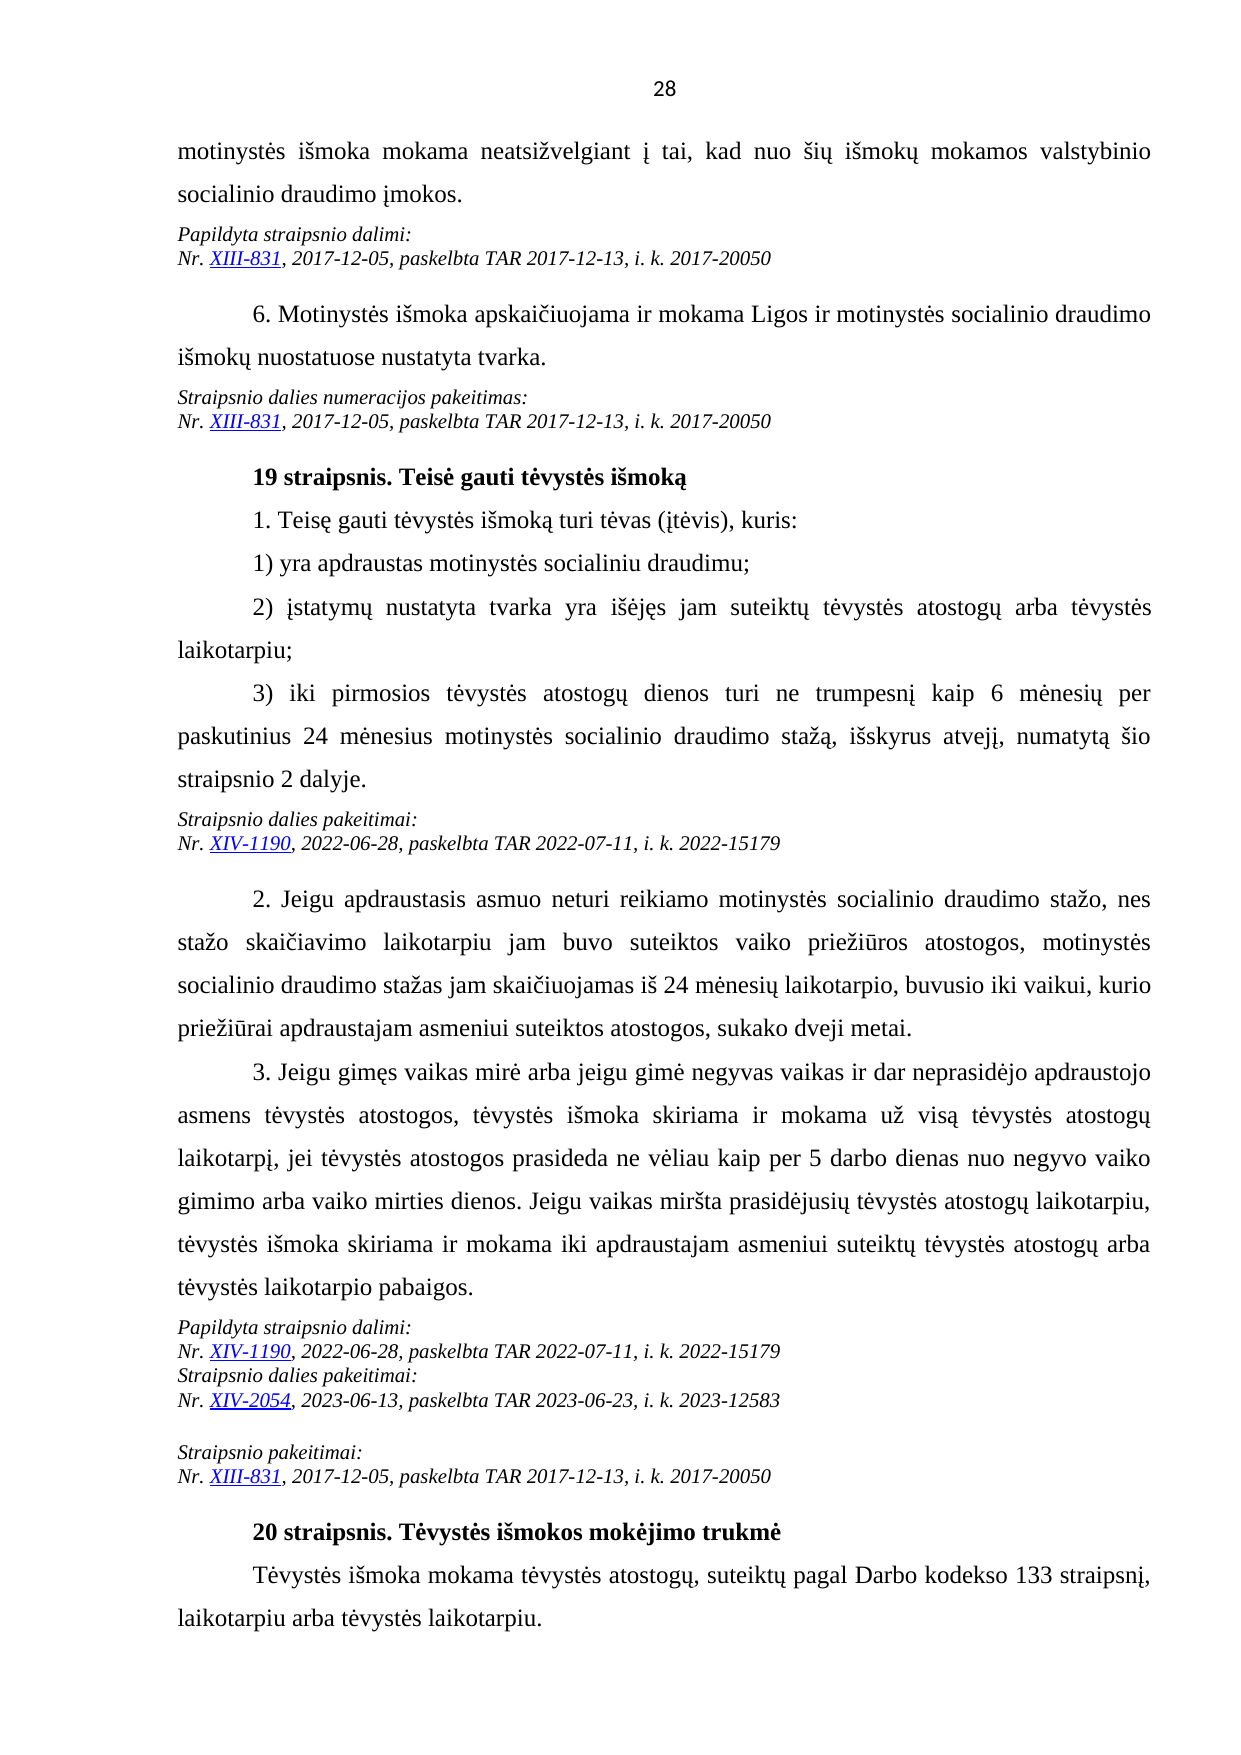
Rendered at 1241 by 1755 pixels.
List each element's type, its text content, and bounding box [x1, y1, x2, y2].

text Nr. XIV-2054, 2023-06-13, paskelbta TAR 2023-06-23, i. k. 2023-12583 [177, 1387, 1152, 1412]
text 3) iki pirmosios tėvystės atostogų dienos turi ne trumpesnį kaip 6 mėnesių per paskutinius 24 mėnesius motinystės socialinio draudimo stažą, išskyrus atvejį, numatytą šio straipsnio 2 dalyje. [177, 678, 1152, 793]
text 1) yra apdraustas motinystės socialiniu draudimu; [177, 548, 1152, 577]
text Straipsnio dalies pakeitimai: [177, 807, 1152, 831]
text 1. Teisę gauti tėvystės išmoką turi tėvas (įtėvis), kuris: [177, 505, 1152, 534]
text Tėvystės išmoka mokama tėvystės atostogų, suteiktų pagal Darbo kodekso 133 straipsnį, laikotarpiu arba tėvystės laikotarpiu. [177, 1560, 1152, 1632]
text Straipsnio pakeitimai: [177, 1440, 1152, 1464]
text 2. Jeigu apdraustasis asmuo neturi reikiamo motinystės socialinio draudimo stažo, nes stažo skaičiavimo laikotarpiu jam buvo suteiktos vaiko priežiūros atostogos, motinystės socialinio draudimo stažas jam skaičiuojamas iš 24 mėnesių laikotarpio, buvusio iki vaikui, kurio priežiūrai apdraustajam asmeniui suteiktos atostogos, sukako dveji metai. [177, 884, 1152, 1042]
text Nr. XIII-831, 2017-12-05, paskelbta TAR 2017-12-13, i. k. 2017-20050 [177, 1464, 1152, 1488]
text 3. Jeigu gimęs vaikas mirė arba jeigu gimė negyvas vaikas ir dar neprasidėjo apdraustojo asmens tėvystės atostogos, tėvystės išmoka skiriama ir mokama už visą tėvystės atostogų laikotarpį, jei tėvystės atostogos prasideda ne vėliau kaip per 5 darbo dienas nuo negyvo vaiko gimimo arba vaiko mirties dienos. Jeigu vaikas miršta prasidėjusių tėvystės atostogų laikotarpiu, tėvystės išmoka skiriama ir mokama iki apdraustajam asmeniui suteiktų tėvystės atostogų arba tėvystės laikotarpio pabaigos. [177, 1057, 1152, 1301]
text Straipsnio dalies pakeitimai: [177, 1363, 1152, 1387]
text Nr. XIII-831, 2017-12-05, paskelbta TAR 2017-12-13, i. k. 2017-20050 [177, 246, 1152, 270]
text motinystės išmoka mokama neatsižvelgiant į tai, kad nuo šių išmokų mokamos valstybinio socialinio draudimo įmokos. [177, 136, 1152, 208]
text Papildyta straipsnio dalimi: [177, 222, 1152, 246]
text 6. Motinystės išmoka apskaičiuojama ir mokama Ligos ir motinystės socialinio draudimo išmokų nuostatuose nustatyta tvarka. [177, 299, 1152, 371]
text Nr. XIII-831, 2017-12-05, paskelbta TAR 2017-12-13, i. k. 2017-20050 [177, 409, 1152, 433]
text 2) įstatymų nustatyta tvarka yra išėjęs jam suteiktų tėvystės atostogų arba tėvystės laikotarpiu; [177, 592, 1152, 663]
text Nr. XIV-1190, 2022-06-28, paskelbta TAR 2022-07-11, i. k. 2022-15179 [177, 1339, 1152, 1363]
text 19 straipsnis. Teisė gauti tėvystės išmoką [177, 462, 1152, 491]
text Nr. XIV-1190, 2022-06-28, paskelbta TAR 2022-07-11, i. k. 2022-15179 [177, 831, 1152, 855]
text 20 straipsnis. Tėvystės išmokos mokėjimo trukmė [177, 1517, 1152, 1546]
text Papildyta straipsnio dalimi: [177, 1315, 1152, 1339]
text Straipsnio dalies numeracijos pakeitimas: [177, 385, 1152, 409]
